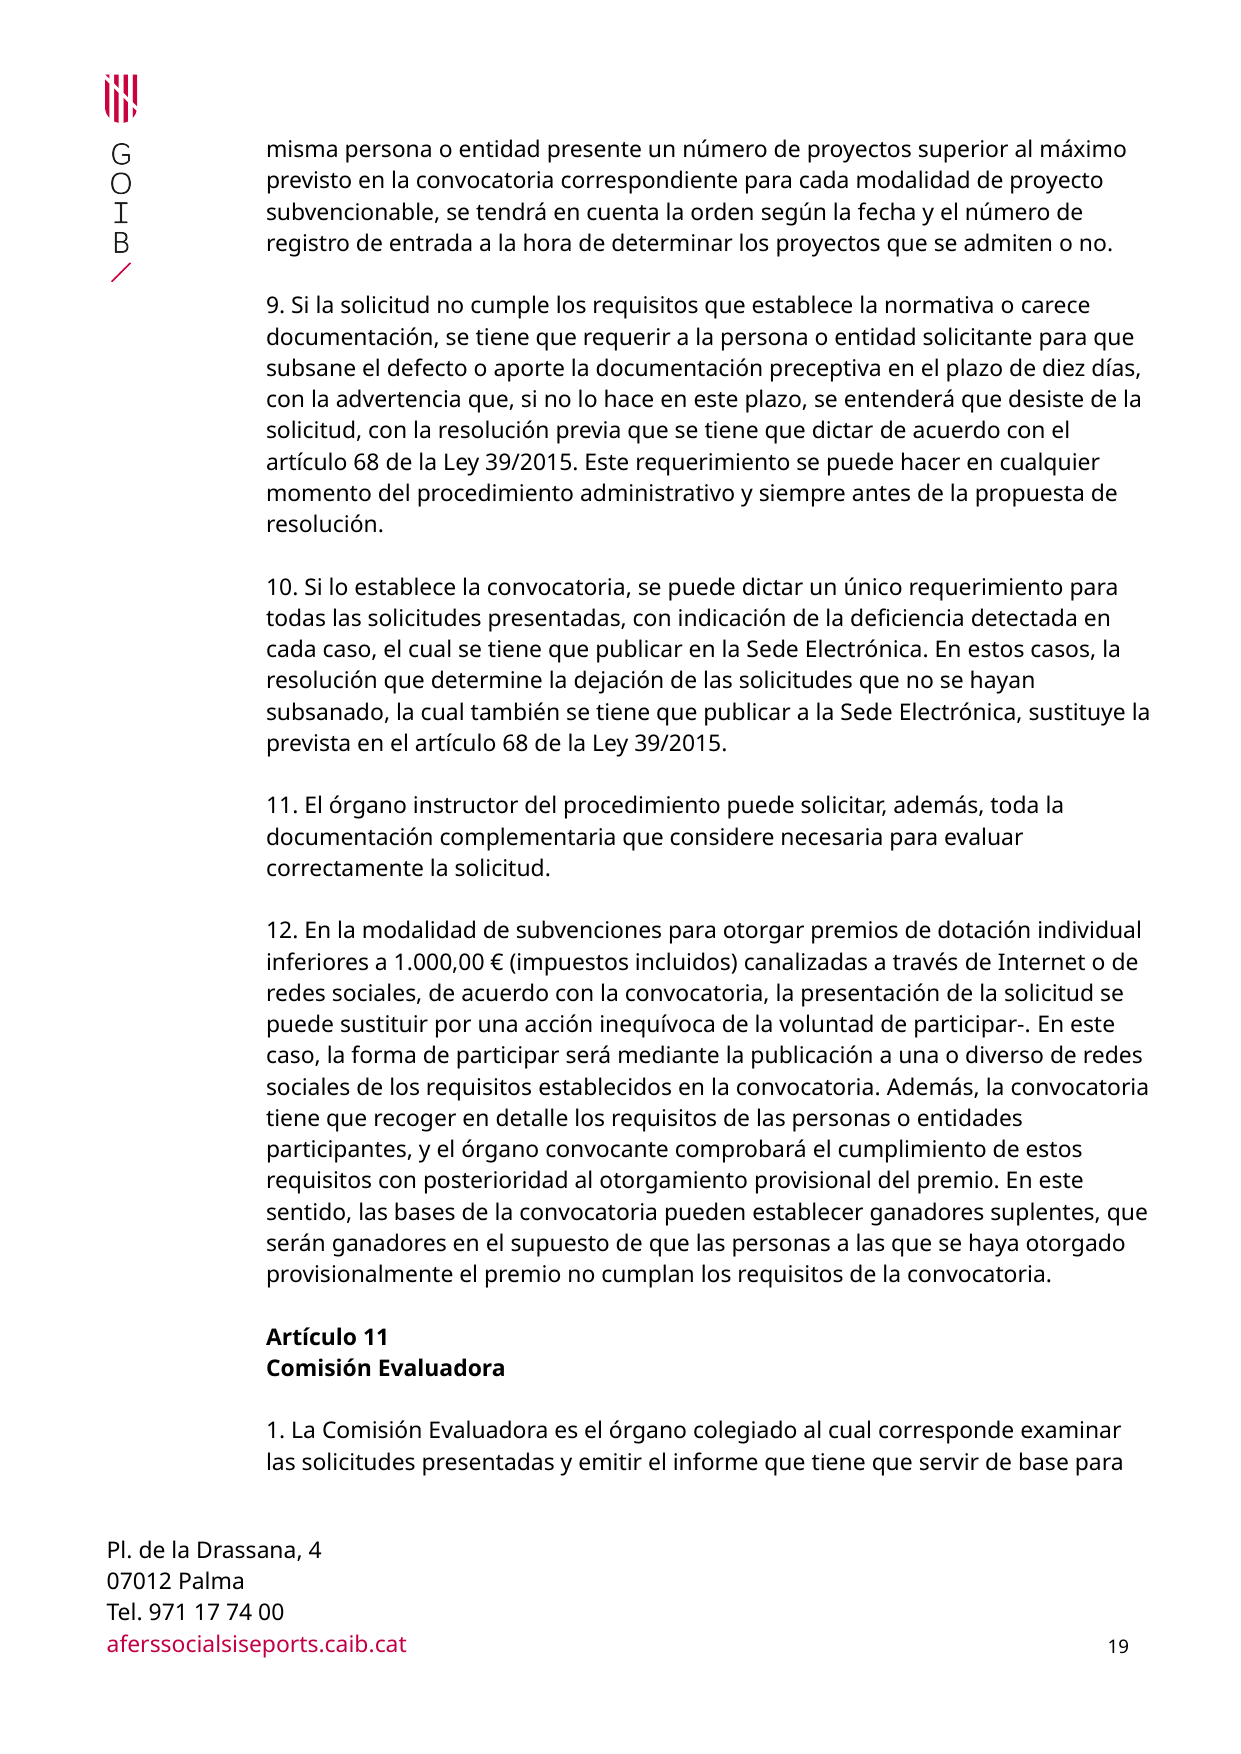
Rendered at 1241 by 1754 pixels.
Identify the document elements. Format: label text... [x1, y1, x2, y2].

text Comisión Evaluadora [266, 1352, 1152, 1383]
text 9. Si la solicitud no cumple los requisitos que establece la normativa o carece documentación, se tiene que requerir a la persona o entidad solicitante para que subsane el defecto o aporte la documentación preceptiva en el plazo de diez días, con la advertencia que, si no lo hace en este plazo, se entenderá que desiste de la solicitud, con la resolución previa que se tiene que dictar de acuerdo con el artículo 68 de la Ley 39/2015. Este requerimiento se puede hacer en cualquier momento del procedimiento administrativo y siempre antes de la propuesta de resolución. [266, 289, 1152, 539]
text 1. La Comisión Evaluadora es el órgano colegiado al cual corresponde examinar las solicitudes presentadas y emitir el informe que tiene que servir de base para [266, 1414, 1152, 1477]
text 11. El órgano instructor del procedimiento puede solicitar, además, toda la documentación complementaria que considere necesaria para evaluar correctamente la solicitud. [266, 789, 1152, 883]
text Artículo 11 [266, 1320, 1152, 1352]
text 12. En la modalidad de subvenciones para otorgar premios de dotación individual inferiores a 1.000,00 € (impuestos incluidos) canalizadas a través de Internet o de redes sociales, de acuerdo con la convocatoria, la presentación de la solicitud se puede sustituir por una acción inequívoca de la voluntad de participar-. En este caso, la forma de participar será mediante la publicación a una o diverso de redes sociales de los requisitos establecidos en la convocatoria. Además, la convocatoria tiene que recoger en detalle los requisitos de las personas o entidades participantes, y el órgano convocante comprobará el cumplimiento de estos requisitos con posterioridad al otorgamiento provisional del premio. En este sentido, las bases de la convocatoria pueden establecer ganadores suplentes, que serán ganadores en el supuesto de que las personas a las que se haya otorgado provisionalmente el premio no cumplan los requisitos de la convocatoria. [266, 914, 1152, 1289]
text 10. Si lo establece la convocatoria, se puede dictar un único requerimiento para todas las solicitudes presentadas, con indicación de la deficiencia detectada en cada caso, el cual se tiene que publicar en la Sede Electrónica. En estos casos, la resolución que determine la dejación de las solicitudes que no se hayan subsanado, la cual también se tiene que publicar a la Sede Electrónica, sustituye la prevista en el artículo 68 de la Ley 39/2015. [266, 570, 1152, 758]
text misma persona o entidad presente un número de proyectos superior al máximo previsto en la convocatoria correspondiente para cada modalidad de proyecto subvencionable, se tendrá en cuenta la orden según la fecha y el número de registro de entrada a la hora de determinar los proyectos que se admiten o no. [266, 133, 1152, 258]
picture [76, 51, 166, 313]
